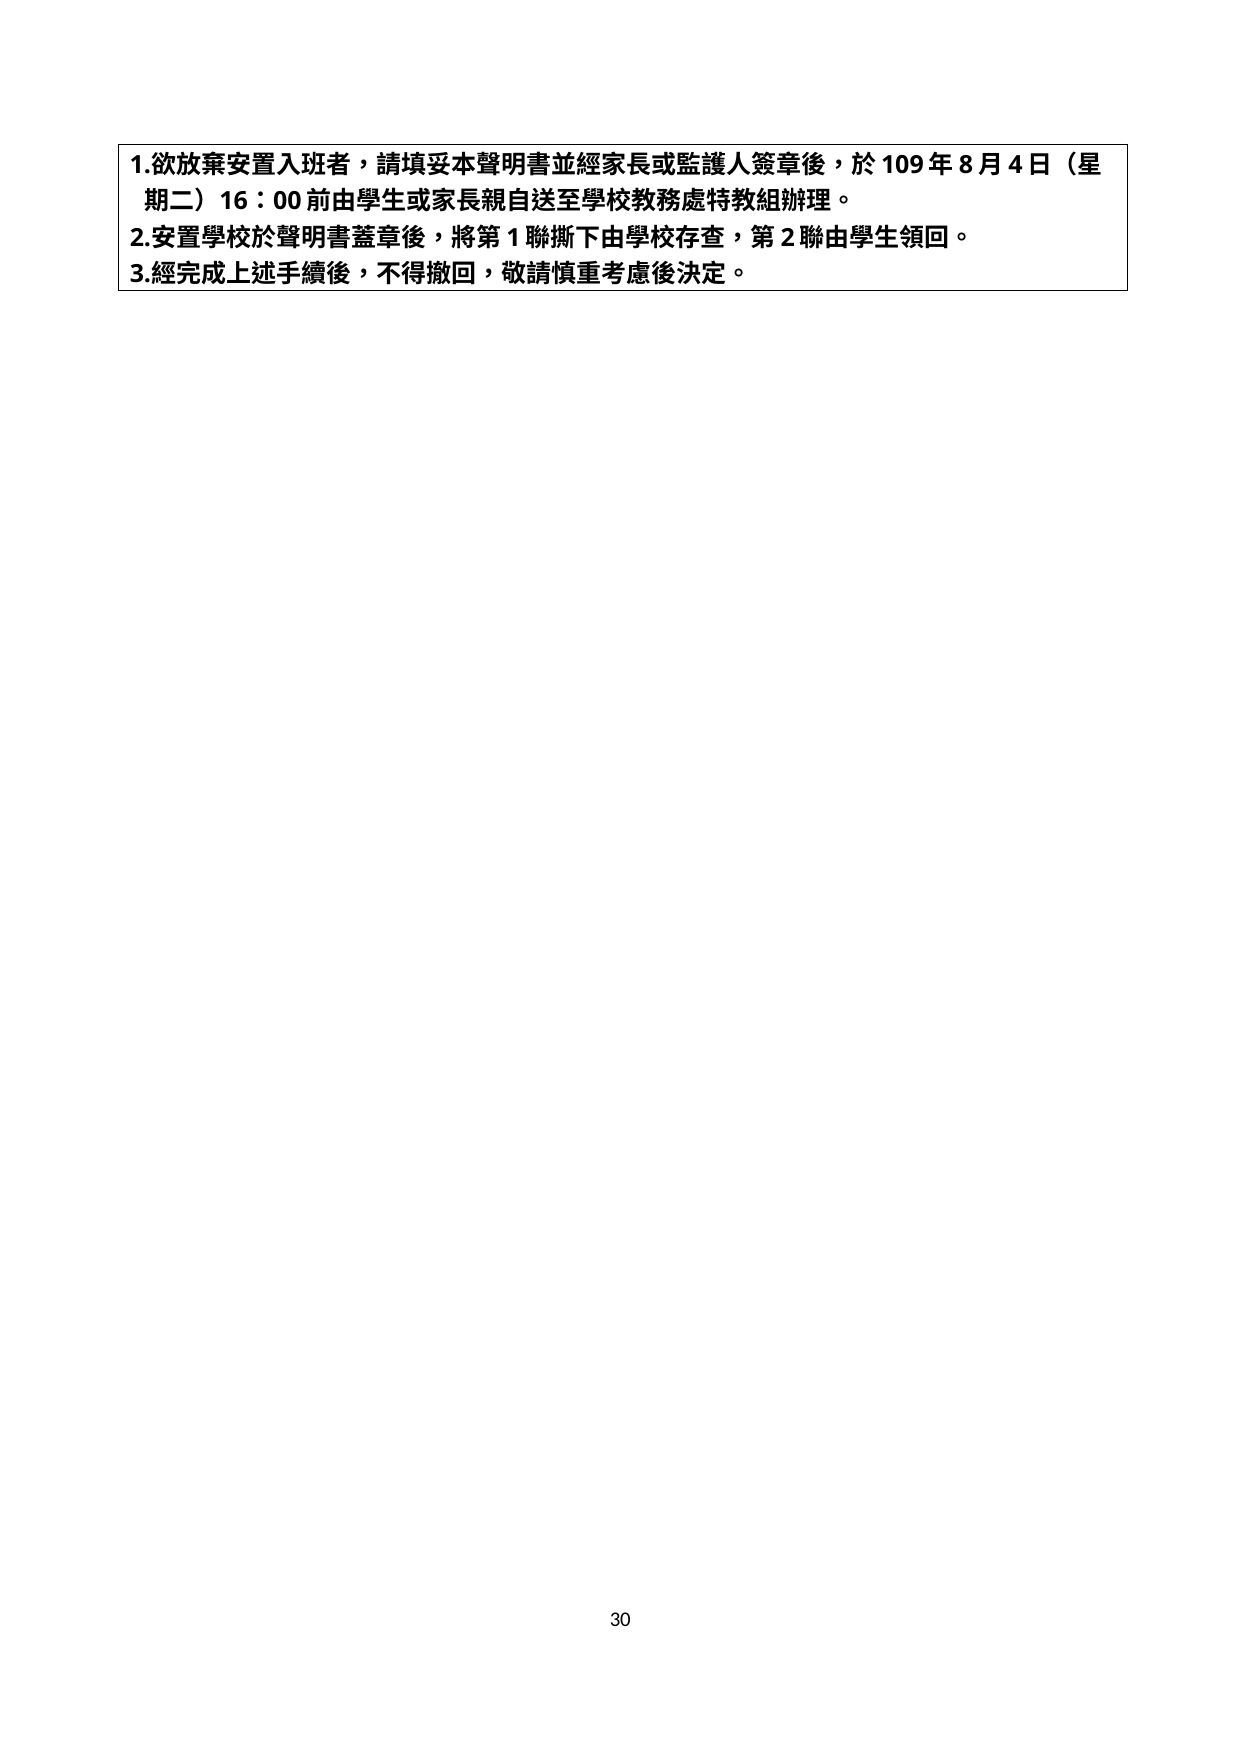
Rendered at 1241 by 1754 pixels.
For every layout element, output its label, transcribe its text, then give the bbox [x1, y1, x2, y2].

table_header 1.欲放棄安置入班者，請填妥本聲明書並經家長或監護人簽章後，於109年8月4日（星期二）16：00前由學生或家長親自送至學校教務處特教組辦理。 2.安置學校於聲明書蓋章後，將第1聯撕下由學校存查，第2聯由學生領回。 3.經完成上述手續後，不得撤回，敬請慎重考慮後決定。 [119, 145, 1127, 289]
